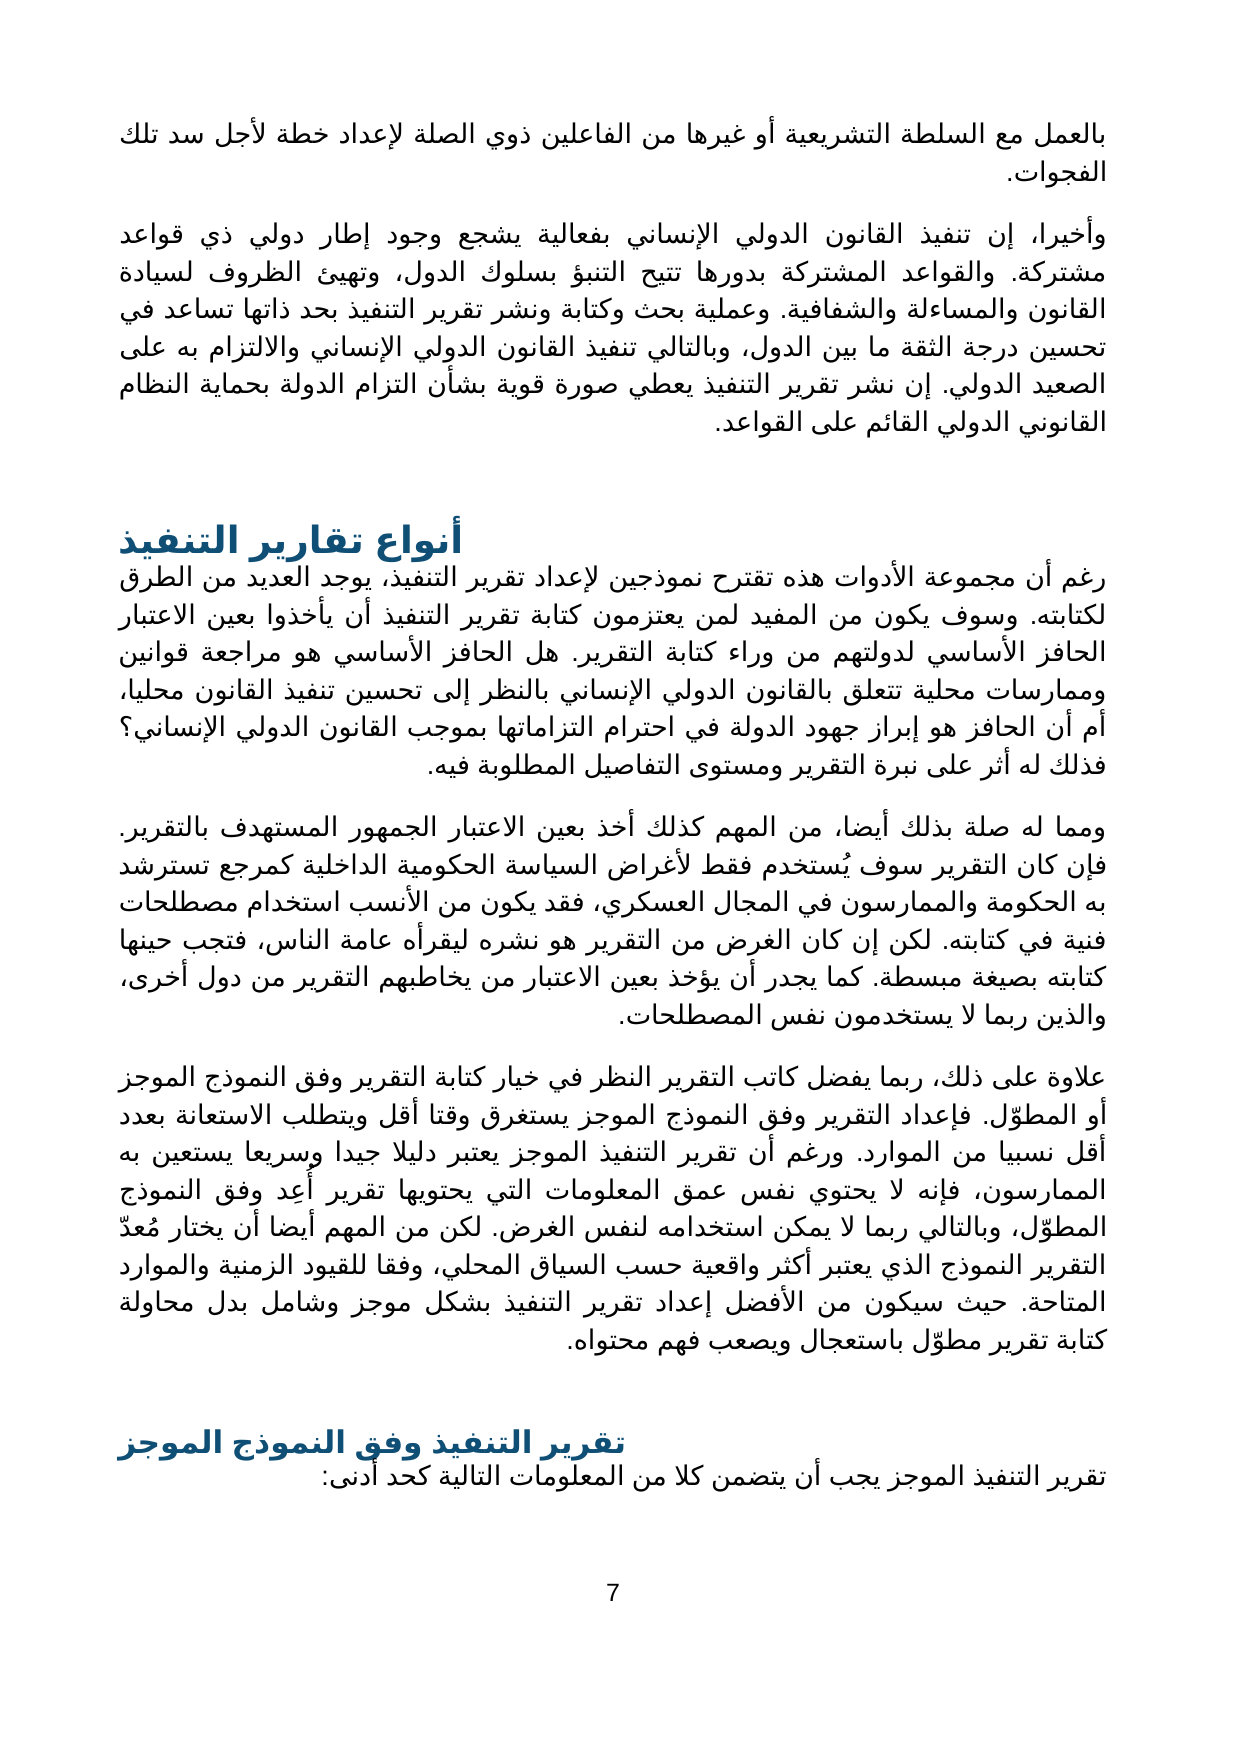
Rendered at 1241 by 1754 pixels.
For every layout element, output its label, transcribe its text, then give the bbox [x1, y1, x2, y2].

subtitle أنواع تقارير التنفيذ [118, 518, 1107, 561]
text رغم أن مجموعة الأدوات هذه تقترح نموذجين لإعداد تقرير التنفيذ، يوجد العديد من الطرق لكتابته. وسوف يكون من المفيد لمن يعتزمون كتابة تقرير التنفيذ أن يأخذوا بعين الاعتبار الحافز الأساسي لدولتهم من وراء كتابة التقرير. هل الحافز الأساسي هو مراجعة قوانين وممارسات محلية تتعلق بالقانون الدولي الإنساني بالنظر إلى تحسين تنفيذ القانون محليا، أم أن الحافز هو إبراز جهود الدولة في احترام التزاماتها بموجب القانون الدولي الإنساني؟ فذلك له أثر على نبرة التقرير ومستوى التفاصيل المطلوبة فيه. [118, 561, 1107, 780]
subtitle تقرير التنفيذ وفق النموذج الموجز [118, 1424, 1107, 1460]
text تقرير التنفيذ الموجز يجب أن يتضمن كلا من المعلومات التالية كحد أدنى: [118, 1460, 1107, 1491]
text وأخيرا، إن تنفيذ القانون الدولي الإنساني بفعالية يشجع وجود إطار دولي ذي قواعد مشتركة. والقواعد المشتركة بدورها تتيح التنبؤ بسلوك الدول، وتهيئ الظروف لسيادة القانون والمساءلة والشفافية. وعملية بحث وكتابة ونشر تقرير التنفيذ بحد ذاتها تساعد في تحسين درجة الثقة ما بين الدول، وبالتالي تنفيذ القانون الدولي الإنساني والالتزام به على الصعيد الدولي. إن نشر تقرير التنفيذ يعطي صورة قوية بشأن التزام الدولة بحماية النظام القانوني الدولي القائم على القواعد. [118, 218, 1107, 437]
text ثالثا، من خلال بحث كيفية تنفيذ أحكام كل اتفاقية متعلقة بالقانون الدولي الإنساني في القانون المحلي – أو تحويلها إلى سياسات وعقيدة ومراجع إرشادية عسكرية – باستطاعة المسؤولين الحكوميين كشف أي فجوات محتملة في تنفيذ الاتفاقية محلياً. لا حاجة إلى نشر هذا التحليل نفسه، حتى في حال نشر باقي أجزاء التقرير. فلربما ترغب الحكومة حينها بالعمل مع السلطة التشريعية أو غيرها من الفاعلين ذوي الصلة لإعداد خطة لأجل سد تلك الفجوات. [118, 118, 1107, 187]
text ومما له صلة بذلك أيضا، من المهم كذلك أخذ بعين الاعتبار الجمهور المستهدف بالتقرير. فإن كان التقرير سوف يُستخدم فقط لأغراض السياسة الحكومية الداخلية كمرجع تسترشد به الحكومة والممارسون في المجال العسكري، فقد يكون من الأنسب استخدام مصطلحات فنية في كتابته. لكن إن كان الغرض من التقرير هو نشره ليقرأه عامة الناس، فتجب حينها كتابته بصيغة مبسطة. كما يجدر أن يؤخذ بعين الاعتبار من يخاطبهم التقرير من دول أخرى، والذين ربما لا يستخدمون نفس المصطلحات. [118, 811, 1107, 1030]
text علاوة على ذلك، ربما يفضل كاتب التقرير النظر في خيار كتابة التقرير وفق النموذج الموجز أو المطوّل. فإعداد التقرير وفق النموذج الموجز يستغرق وقتا أقل ويتطلب الاستعانة بعدد أقل نسبيا من الموارد. ورغم أن تقرير التنفيذ الموجز يعتبر دليلا جيدا وسريعا يستعين به الممارسون، فإنه لا يحتوي نفس عمق المعلومات التي يحتويها تقرير أُعِد وفق النموذج المطوّل، وبالتالي ربما لا يمكن استخدامه لنفس الغرض. لكن من المهم أيضا أن يختار مُعدّ التقرير النموذج الذي يعتبر أكثر واقعية حسب السياق المحلي، وفقا للقيود الزمنية والموارد المتاحة. حيث سيكون من الأفضل إعداد تقرير التنفيذ بشكل موجز وشامل بدل محاولة كتابة تقرير مطوّل باستعجال ويصعب فهم محتواه. [118, 1061, 1107, 1355]
